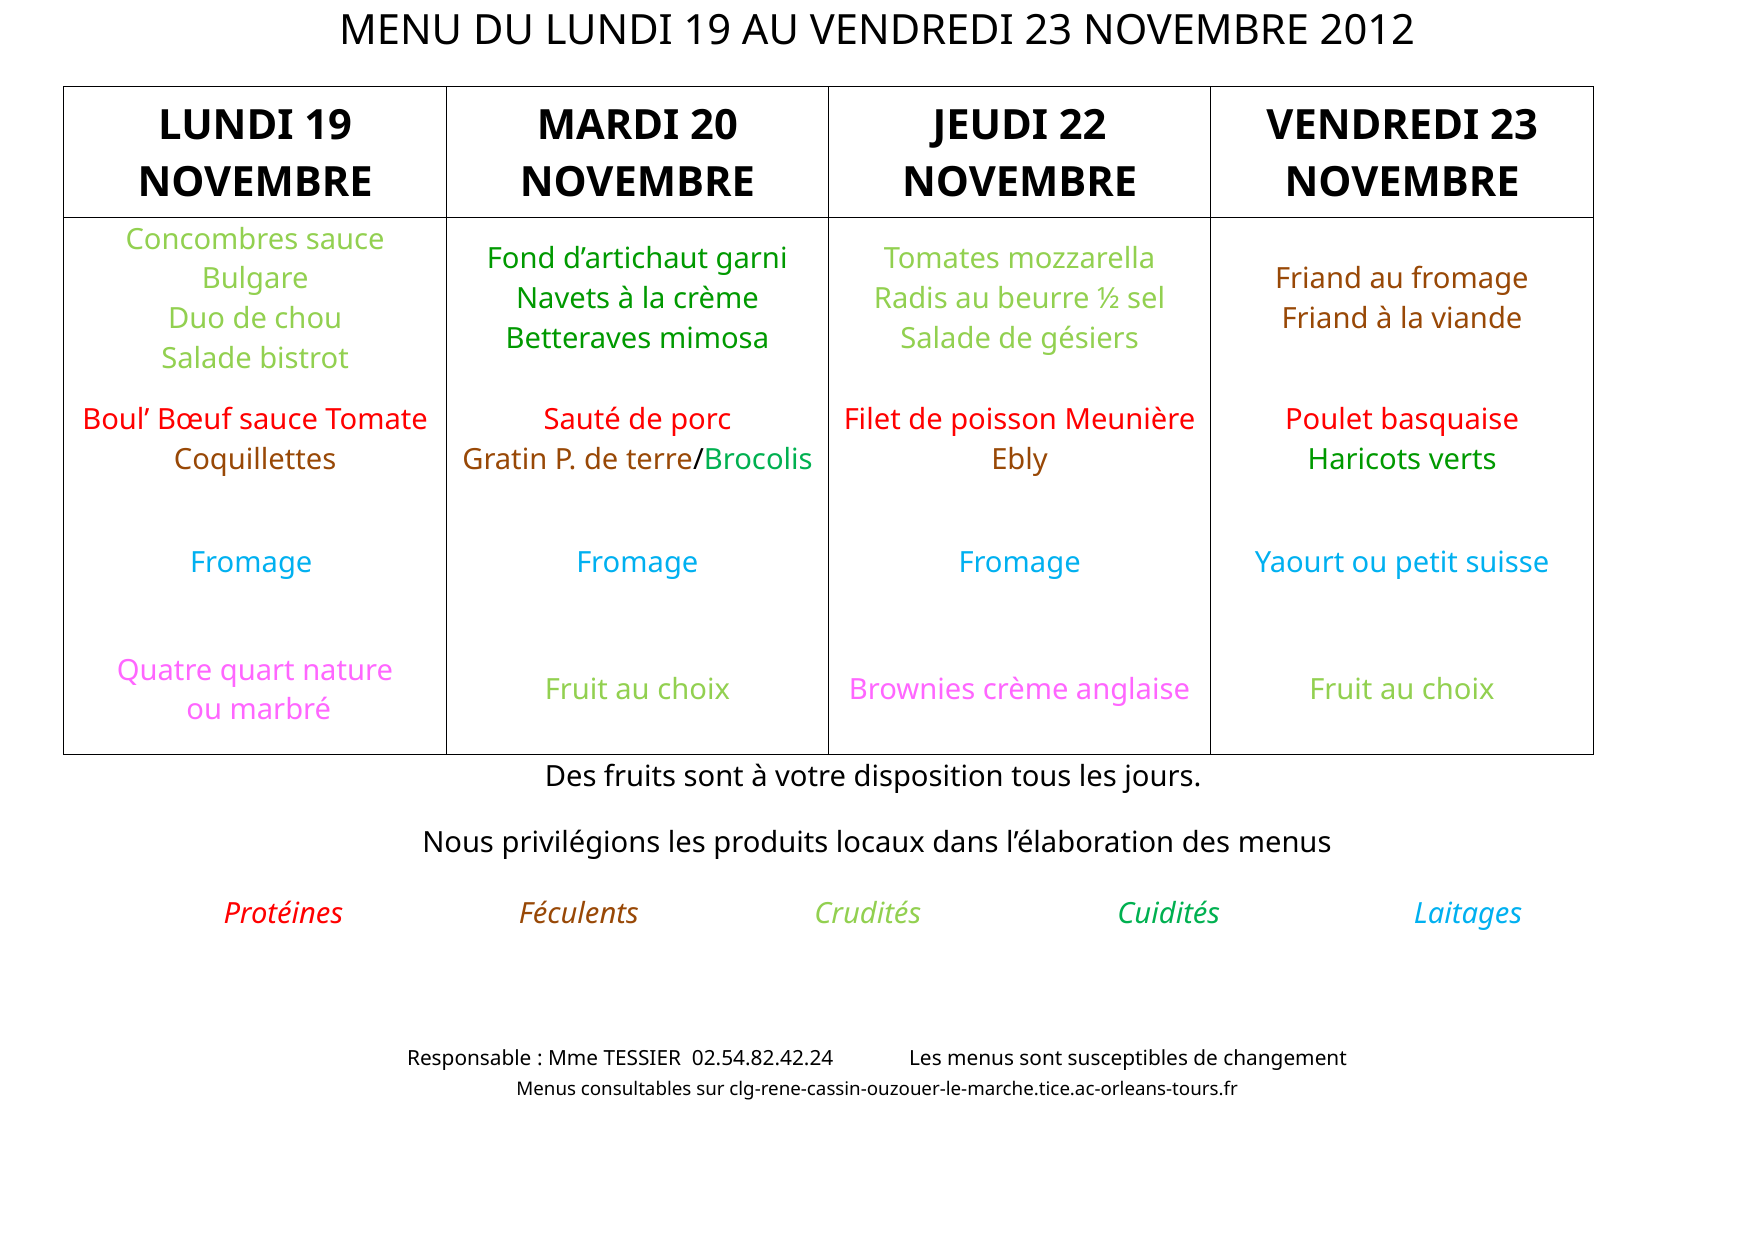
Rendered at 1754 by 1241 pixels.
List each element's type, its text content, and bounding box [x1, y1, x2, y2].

table_cell Fruit au choix [1211, 623, 1593, 754]
table_cell Filet de poisson Meunière Ebly [829, 377, 1210, 500]
text MENU DU LUNDI 19 AU VENDREDI 23 NOVEMBRE 2012 [75, 0, 1679, 57]
table_cell Fond d’artichaut garni Navets à la crème Betteraves mimosa [447, 218, 828, 377]
table_cell Fromage [64, 500, 446, 623]
table_cell Sauté de porc Gratin P. de terre/Brocolis [447, 377, 828, 500]
table_header MARDI 20 NOVEMBRE [447, 87, 828, 217]
table_cell Fromage [447, 500, 828, 623]
text Responsable : Mme TESSIER 02.54.82.42.24 Les menus sont susceptibles de changement Menus consultables sur clg-rene-cassin-ouzouer-le-marche.tice.ac-orleans-tours.fr [75, 961, 1679, 1101]
table_header VENDREDI 23 NOVEMBRE [1211, 87, 1593, 217]
table_cell Concombres sauce Bulgare Duo de chou Salade bistrot [64, 218, 446, 377]
text Des fruits sont à votre disposition tous les jours. [75, 755, 1679, 795]
table_cell Friand au fromage Friand à la viande [1211, 218, 1593, 377]
table_header JEUDI 22 NOVEMBRE [829, 87, 1210, 217]
table_cell Fruit au choix [447, 623, 828, 754]
table_cell Yaourt ou petit suisse [1211, 500, 1593, 623]
table_cell Poulet basquaise Haricots verts [1211, 377, 1593, 500]
table_cell Boul’ Bœuf sauce Tomate Coquillettes [64, 377, 446, 500]
text Protéines Féculents Crudités Cuidités Laitages [75, 888, 1679, 933]
table_header LUNDI 19 NOVEMBRE [64, 87, 446, 217]
table_cell Fromage [829, 500, 1210, 623]
table_cell Tomates mozzarella Radis au beurre ½ sel Salade de gésiers [829, 218, 1210, 377]
table_cell Quatre quart nature ou marbré [64, 623, 446, 754]
text Nous privilégions les produits locaux dans l’élaboration des menus [75, 821, 1679, 861]
table_cell Brownies crème anglaise [829, 623, 1210, 754]
